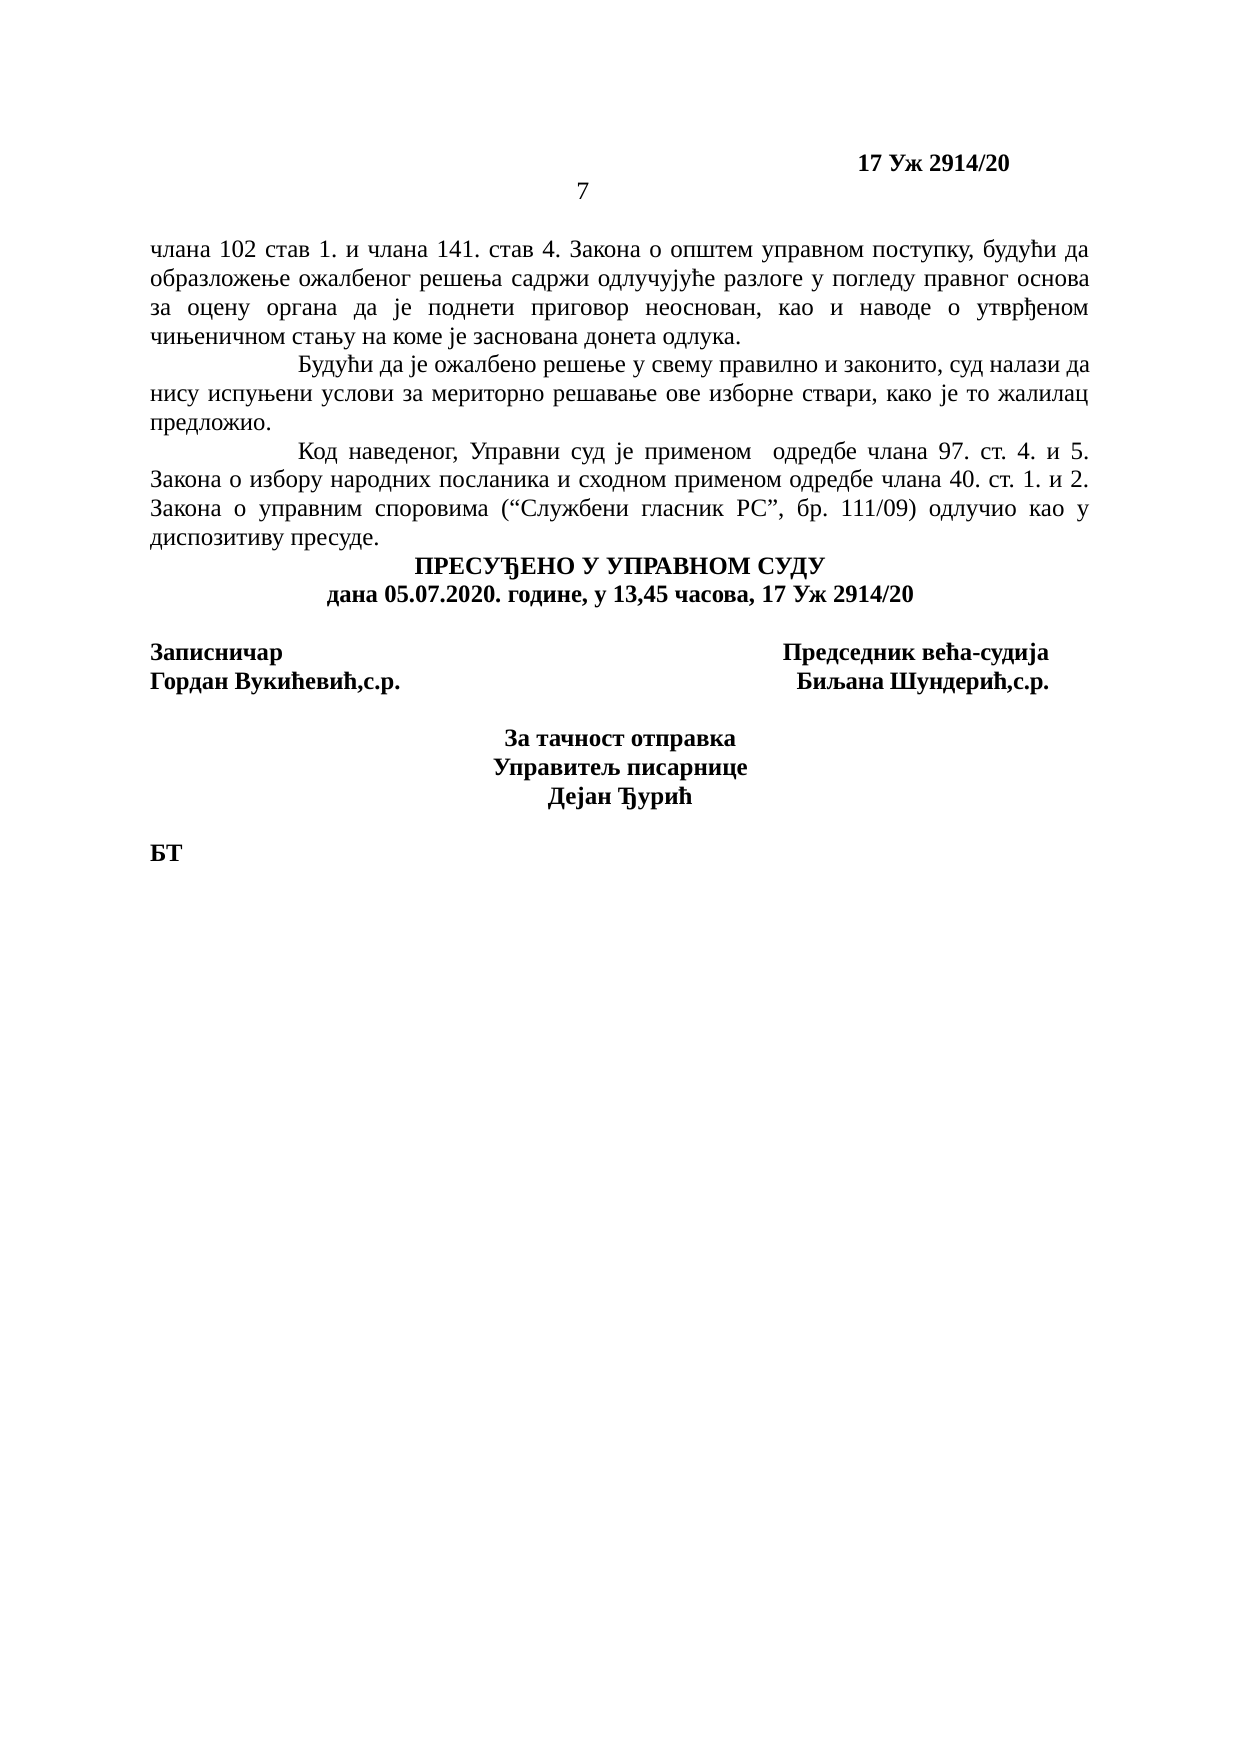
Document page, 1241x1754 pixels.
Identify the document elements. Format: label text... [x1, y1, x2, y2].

text Дејан Ђурић [150, 781, 1090, 809]
text БТ [150, 838, 1090, 867]
text Будући да је ожалбено решење у свему правилно и законито, суд налази да нису испуњени услови за мериторно решавање ове изборне ствари, како је то жалилац предложио. [150, 349, 1090, 436]
text Записничар Председник већа-судија [150, 637, 1090, 666]
text дана 05.07.2020. године, у 13,45 часова, 17 Уж 2914/20 [150, 579, 1090, 608]
text Управитељ писарнице [150, 752, 1090, 781]
text За тачност отправка [150, 723, 1090, 752]
text Гордан Вукићевић,с.р. Биљана Шундерић,с.р. [150, 666, 1090, 694]
text Код наведеног, Управни суд је применом одредбе члана 97. ст. 4. и 5. Закона о избору народних посланика и сходном применом одредбе члана 40. ст. 1. и 2. Закона о управним споровима (“Службени гласник РС”, бр. 111/09) одлучио као у диспозитиву пресуде. [150, 436, 1090, 551]
text члана 102 став 1. и члана 141. став 4. Закона о општем управном поступку, будући да образложење ожалбеног решења садржи одлучујуће разлоге у погледу правног основа за оцену органа да је поднети приговор неоснован, као и наводе о утврђеном чињеничном стању на коме је заснована донета одлука. [150, 234, 1090, 349]
text ПРЕСУЂЕНО У УПРАВНОМ СУДУ [150, 551, 1090, 579]
